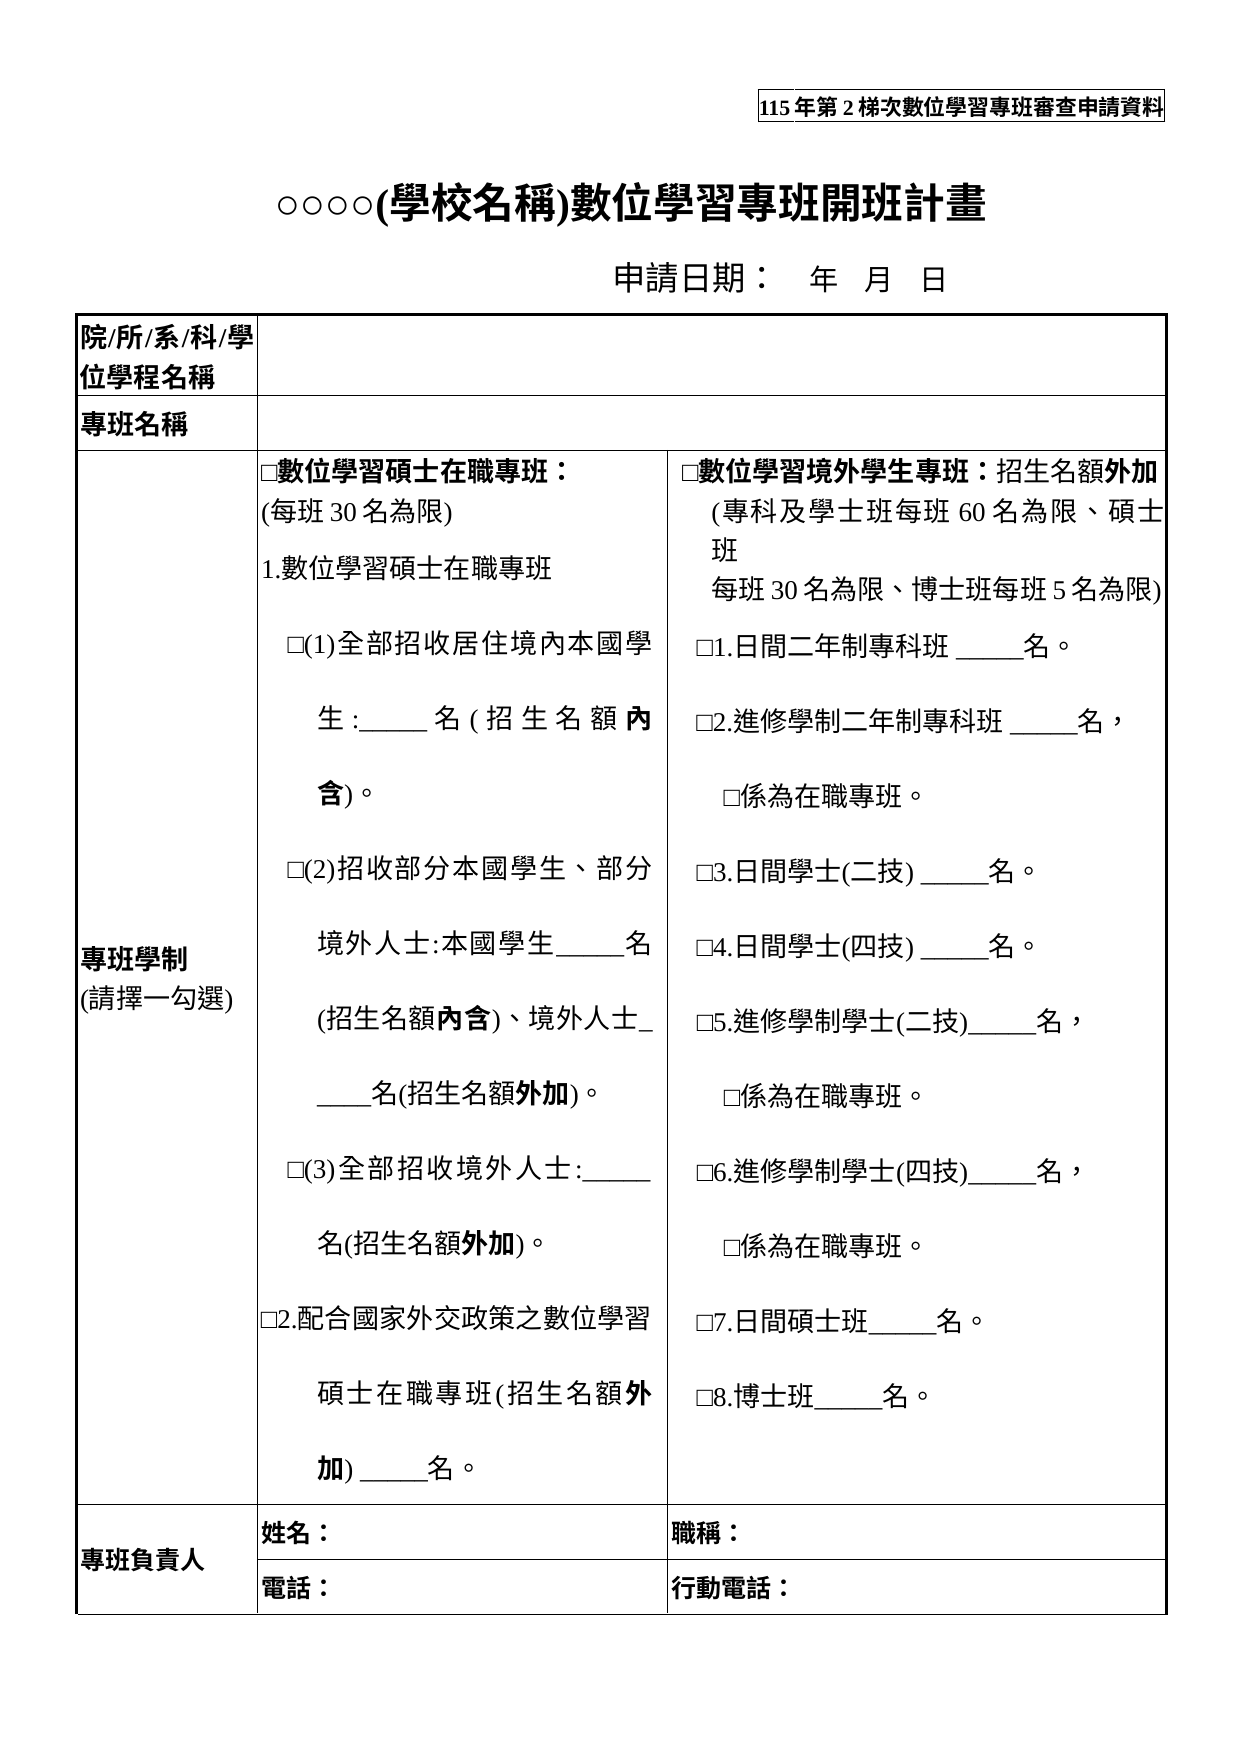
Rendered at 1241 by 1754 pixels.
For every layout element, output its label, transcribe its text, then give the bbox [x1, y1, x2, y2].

table_cell □數位學習碩士在職專班： (每班30名為限) 1.數位學習碩士在職專班 □(1)全部招收居住境內本國學生:_____名(招生名額內含)。 □(2)招收部分本國學生、部分境外人士:本國學生_____名(招生名額內含)、境外人士_____名(招生名額外加)。 □(3)全部招收境外人士:_____名(招生名額外加)。 □2.配合國家外交政策之數位學習碩士在職專班(招生名額外加) _____名。 [258, 451, 667, 1504]
table_header 院/所/系/科/學位學程名稱 [78, 316, 257, 395]
table_cell 專班名稱 [78, 396, 257, 450]
table_cell 職稱： [668, 1505, 1165, 1559]
table_cell 專班負責人 [78, 1505, 257, 1613]
table_header [258, 316, 1165, 395]
table_cell □數位學習境外學生專班：招生名額外加 (專科及學士班每班60名為限、碩士班 每班30名為限、博士班每班5名為限) □1.日間二年制專科班 _____名。 □2.進修學制二年制專科班 _____名， □係為在職專班。 □3.日間學士(二技) _____名。 □4.日間學士(四技) _____名。 □5.進修學制學士(二技)_____名， □係為在職專班。 □6.進修學制學士(四技)_____名， □係為在職專班。 □7.日間碩士班_____名。 □8.博士班_____名。 [668, 451, 1165, 1504]
table_cell 姓名： [258, 1505, 667, 1559]
text 申請日期： 年 月 日 [0, 238, 1240, 313]
table_cell 電話： [258, 1560, 667, 1613]
text ○○○○(學校名稱)數位學習專班開班計畫 [0, 163, 1240, 238]
table_cell [258, 396, 1165, 450]
table_cell 專班學制 (請擇一勾選) [78, 451, 257, 1504]
table_cell 行動電話： [668, 1560, 1165, 1613]
